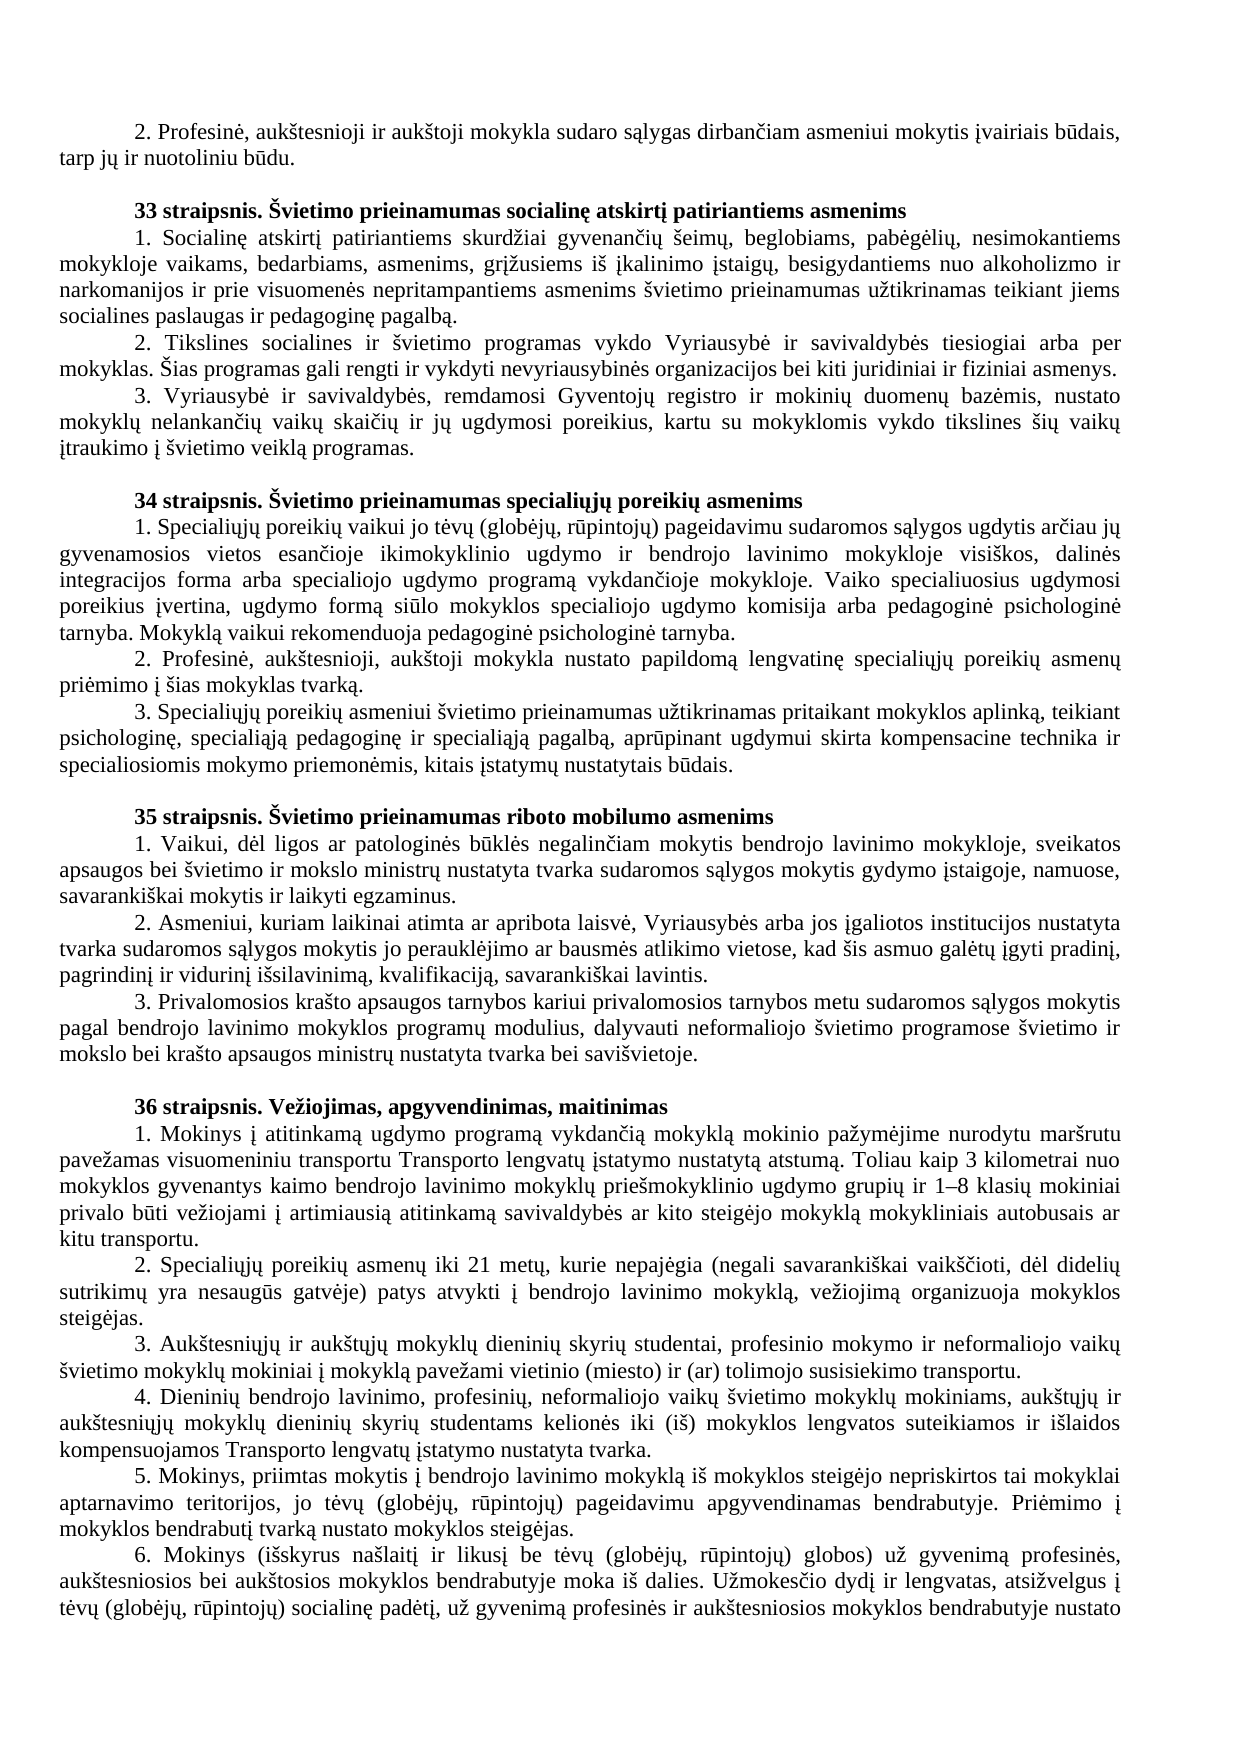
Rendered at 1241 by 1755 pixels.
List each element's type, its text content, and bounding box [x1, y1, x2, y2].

text 2. Asmeniui, kuriam laikinai atimta ar apribota laisvė, Vyriausybės arba jos įgaliotos institucijos nustatyta tvarka sudaromos sąlygos mokytis jo perauklėjimo ar bausmės atlikimo vietose, kad šis asmuo galėtų įgyti pradinį, pagrindinį ir vidurinį išsilavinimą, kvalifikaciją, savarankiškai lavintis. [59, 909, 1122, 988]
text 3. Privalomosios krašto apsaugos tarnybos kariui privalomosios tarnybos metu sudaromos sąlygos mokytis pagal bendrojo lavinimo mokyklos programų modulius, dalyvauti neformaliojo švietimo programose švietimo ir mokslo bei krašto apsaugos ministrų nustatyta tvarka bei savišvietoje. [59, 988, 1122, 1067]
text 3. Vyriausybė ir savivaldybės, remdamosi Gyventojų registro ir mokinių duomenų bazėmis, nustato mokyklų nelankančių vaikų skaičių ir jų ugdymosi poreikius, kartu su mokyklomis vykdo tikslines šių vaikų įtraukimo į švietimo veiklą programas. [59, 382, 1122, 461]
text 3. Aukštesniųjų ir aukštųjų mokyklų dieninių skyrių studentai, profesinio mokymo ir neformaliojo vaikų švietimo mokyklų mokiniai į mokyklą pavežami vietinio (miesto) ir (ar) tolimojo susisiekimo transportu. [59, 1330, 1122, 1383]
text 1. Mokinys į atitinkamą ugdymo programą vykdančią mokyklą mokinio pažymėjime nurodytu maršrutu pavežamas visuomeniniu transportu Transporto lengvatų įstatymo nustatytą atstumą. Toliau kaip 3 kilometrai nuo mokyklos gyvenantys kaimo bendrojo lavinimo mokyklų priešmokyklinio ugdymo grupių ir 1–8 klasių mokiniai privalo būti vežiojami į artimiausią atitinkamą savivaldybės ar kito steigėjo mokyklą mokykliniais autobusais ar kitu transportu. [59, 1119, 1122, 1251]
text 1. Specialiųjų poreikių vaikui jo tėvų (globėjų, rūpintojų) pageidavimu sudaromos sąlygos ugdytis arčiau jų gyvenamosios vietos esančioje ikimokyklinio ugdymo ir bendrojo lavinimo mokykloje visiškos, dalinės integracijos forma arba specialiojo ugdymo programą vykdančioje mokykloje. Vaiko specialiuosius ugdymosi poreikius įvertina, ugdymo formą siūlo mokyklos specialiojo ugdymo komisija arba pedagoginė psichologinė tarnyba. Mokyklą vaikui rekomenduoja pedagoginė psichologinė tarnyba. [59, 513, 1122, 645]
text 5. Mokinys, priimtas mokytis į bendrojo lavinimo mokyklą iš mokyklos steigėjo nepriskirtos tai mokyklai aptarnavimo teritorijos, jo tėvų (globėjų, rūpintojų) pageidavimu apgyvendinamas bendrabutyje. Priėmimo į mokyklos bendrabutį tvarką nustato mokyklos steigėjas. [59, 1462, 1122, 1541]
text 2. Profesinė, aukštesnioji, aukštoji mokykla nustato papildomą lengvatinę specialiųjų poreikių asmenų priėmimo į šias mokyklas tvarką. [59, 645, 1122, 698]
text 35 straipsnis. Švietimo prieinamumas riboto mobilumo asmenims [59, 803, 1122, 830]
text 2. Tikslines socialines ir švietimo programas vykdo Vyriausybė ir savivaldybės tiesiogiai arba per mokyklas. Šias programas gali rengti ir vykdyti nevyriausybinės organizacijos bei kiti juridiniai ir fiziniai asmenys. [59, 329, 1122, 382]
text 4. Dieninių bendrojo lavinimo, profesinių, neformaliojo vaikų švietimo mokyklų mokiniams, aukštųjų ir aukštesniųjų mokyklų dieninių skyrių studentams kelionės iki (iš) mokyklos lengvatos suteikiamos ir išlaidos kompensuojamos Transporto lengvatų įstatymo nustatyta tvarka. [59, 1383, 1122, 1462]
text 33 straipsnis. Švietimo prieinamumas socialinę atskirtį patiriantiems asmenims [134, 197, 1122, 223]
text 1. Vaikui, dėl ligos ar patologinės būklės negalinčiam mokytis bendrojo lavinimo mokykloje, sveikatos apsaugos bei švietimo ir mokslo ministrų nustatyta tvarka sudaromos sąlygos mokytis gydymo įstaigoje, namuose, savarankiškai mokytis ir laikyti egzaminus. [59, 830, 1122, 909]
text 34 straipsnis. Švietimo prieinamumas specialiųjų poreikių asmenims [59, 487, 1122, 513]
text 1. Socialinę atskirtį patiriantiems skurdžiai gyvenančių šeimų, beglobiams, pabėgėlių, nesimokantiems mokykloje vaikams, bedarbiams, asmenims, grįžusiems iš įkalinimo įstaigų, besigydantiems nuo alkoholizmo ir narkomanijos ir prie visuomenės nepritampantiems asmenims švietimo prieinamumas užtikrinamas teikiant jiems socialines paslaugas ir pedagoginę pagalbą. [59, 223, 1122, 329]
text 2. Profesinė, aukštesnioji ir aukštoji mokykla sudaro sąlygas dirbančiam asmeniui mokytis įvairiais būdais, tarp jų ir nuotoliniu būdu. [59, 118, 1122, 171]
text 3. Specialiųjų poreikių asmeniui švietimo prieinamumas užtikrinamas pritaikant mokyklos aplinką, teikiant psichologinę, specialiąją pedagoginę ir specialiąją pagalbą, aprūpinant ugdymui skirta kompensacine technika ir specialiosiomis mokymo priemonėmis, kitais įstatymų nustatytais būdais. [59, 698, 1122, 777]
text 2. Specialiųjų poreikių asmenų iki 21 metų, kurie nepajėgia (negali savarankiškai vaikščioti, dėl didelių sutrikimų yra nesaugūs gatvėje) patys atvykti į bendrojo lavinimo mokyklą, vežiojimą organizuoja mokyklos steigėjas. [59, 1251, 1122, 1330]
text 6. Mokinys (išskyrus našlaitį ir likusį be tėvų (globėjų, rūpintojų) globos) už gyvenimą profesinės, aukštesniosios bei aukštosios mokyklos bendrabutyje moka iš dalies. Užmokesčio dydį ir lengvatas, atsižvelgus į tėvų (globėjų, rūpintojų) socialinę padėtį, už gyvenimą profesinės ir aukštesniosios mokyklos bendrabutyje nustato [59, 1541, 1122, 1620]
text 36 straipsnis. Vežiojimas, apgyvendinimas, maitinimas [59, 1093, 1122, 1119]
